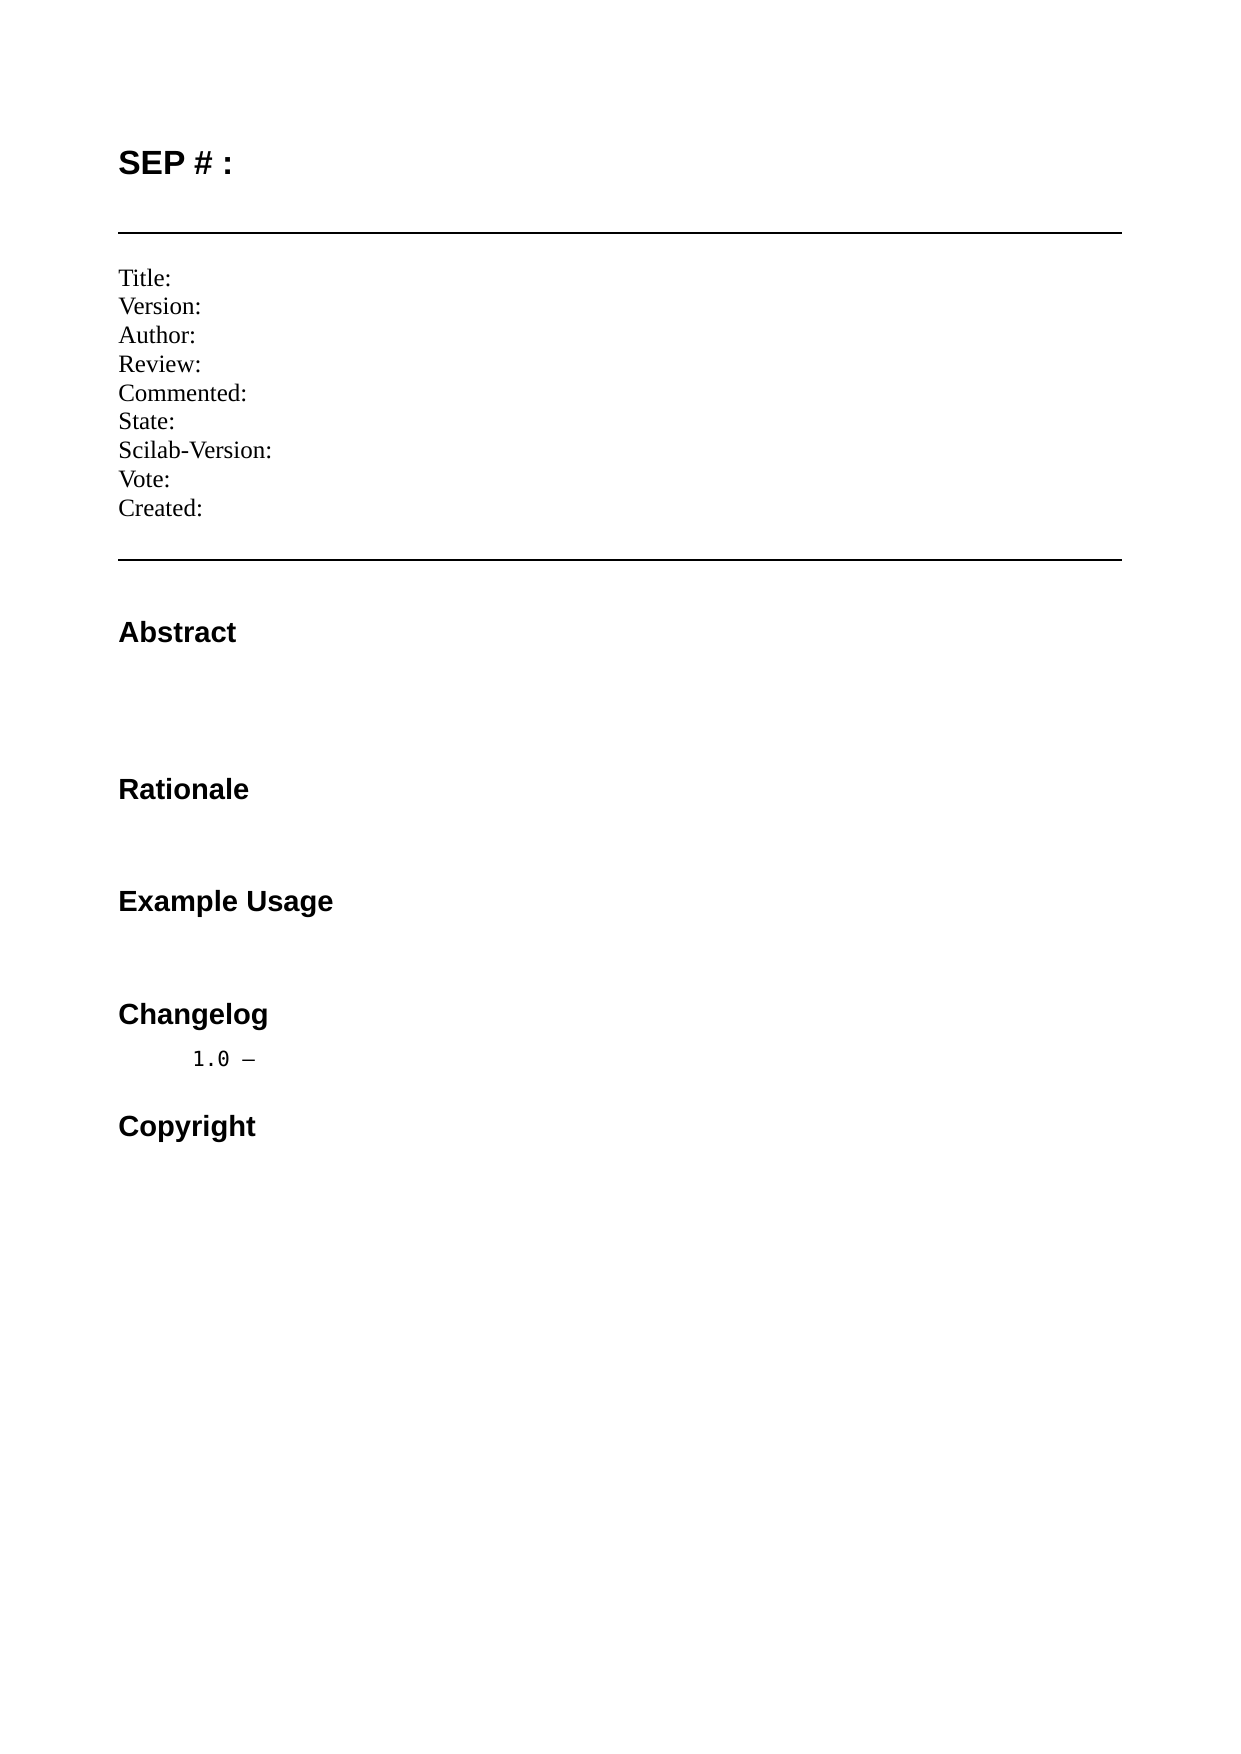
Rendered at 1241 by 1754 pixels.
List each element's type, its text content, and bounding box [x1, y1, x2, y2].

subtitle Abstract [118, 615, 1122, 648]
text Vote: [118, 464, 1122, 493]
text Scilab-Version: [118, 435, 1122, 464]
text Author: [118, 320, 1122, 349]
subtitle Copyright [118, 1109, 1122, 1143]
text State: [118, 406, 1122, 435]
text Review: [118, 349, 1122, 378]
text Title: [118, 263, 1122, 291]
subtitle Rationale [118, 772, 1122, 806]
text Version: [118, 291, 1122, 320]
subtitle Example Usage [118, 884, 1122, 918]
subtitle SEP # : [118, 143, 1122, 182]
text 1.0 – [118, 1043, 1122, 1072]
text Commented: [118, 378, 1122, 406]
subtitle Changelog [118, 997, 1122, 1031]
text Created: [118, 493, 1122, 521]
